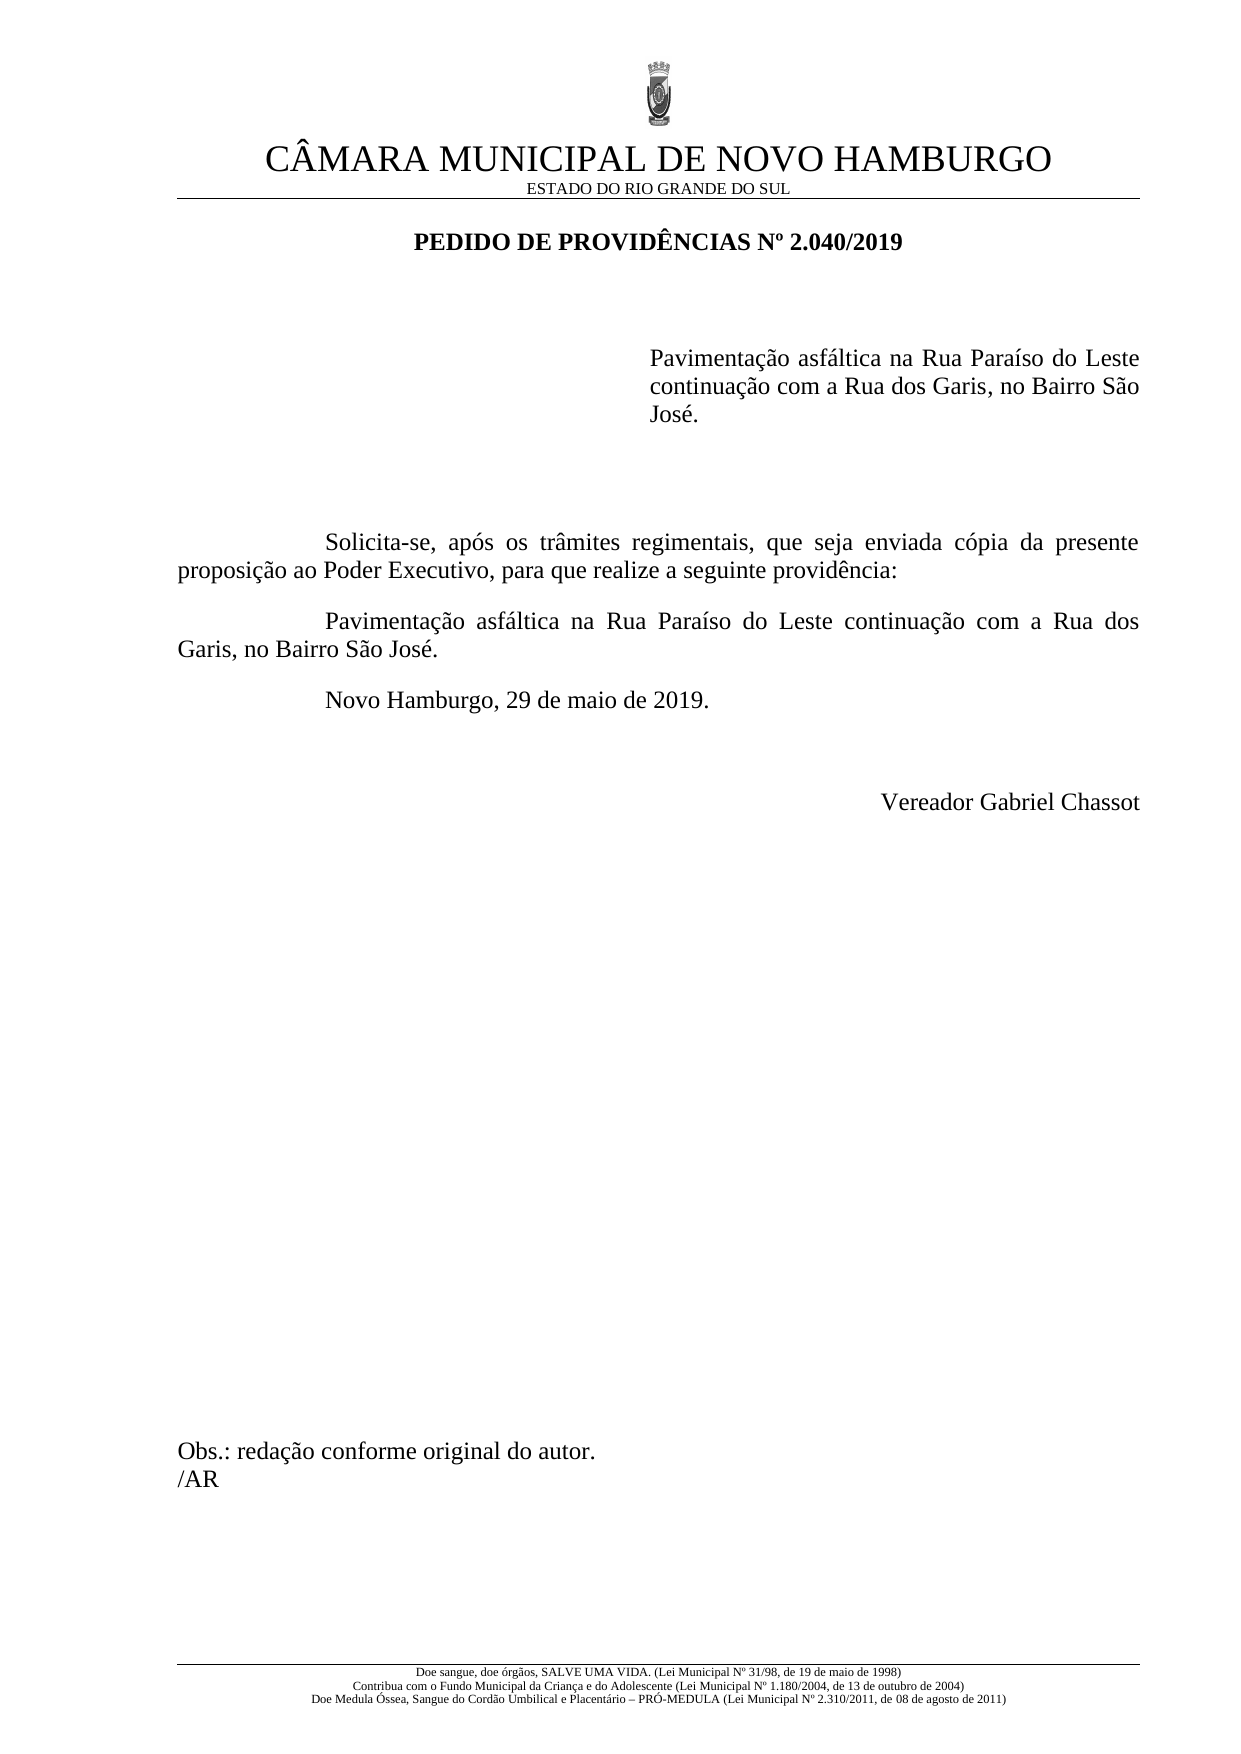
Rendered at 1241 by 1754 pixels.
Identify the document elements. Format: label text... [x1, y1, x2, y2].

text Pavimentação asfáltica na Rua Paraíso do Leste continuação com a Rua dos Garis, no Bairro São José. [177, 607, 1140, 662]
text Pavimentação asfáltica na Rua Paraíso do Leste continuação com a Rua dos Garis, no Bairro São José. [649, 344, 1140, 428]
text Vereador Gabriel Chassot [177, 788, 1140, 816]
text Obs.: redação conforme original do autor. [177, 1437, 1140, 1465]
text /AR [177, 1465, 1140, 1493]
text Novo Hamburgo, 29 de maio de 2019. [177, 686, 1140, 714]
text Solicita-se, após os trâmites regimentais, que seja enviada cópia da presente proposição ao Poder Executivo, para que realize a seguinte providência: [177, 528, 1140, 583]
text PEDIDO DE PROVIDÊNCIAS Nº 2.040/2019 [177, 228, 1140, 256]
